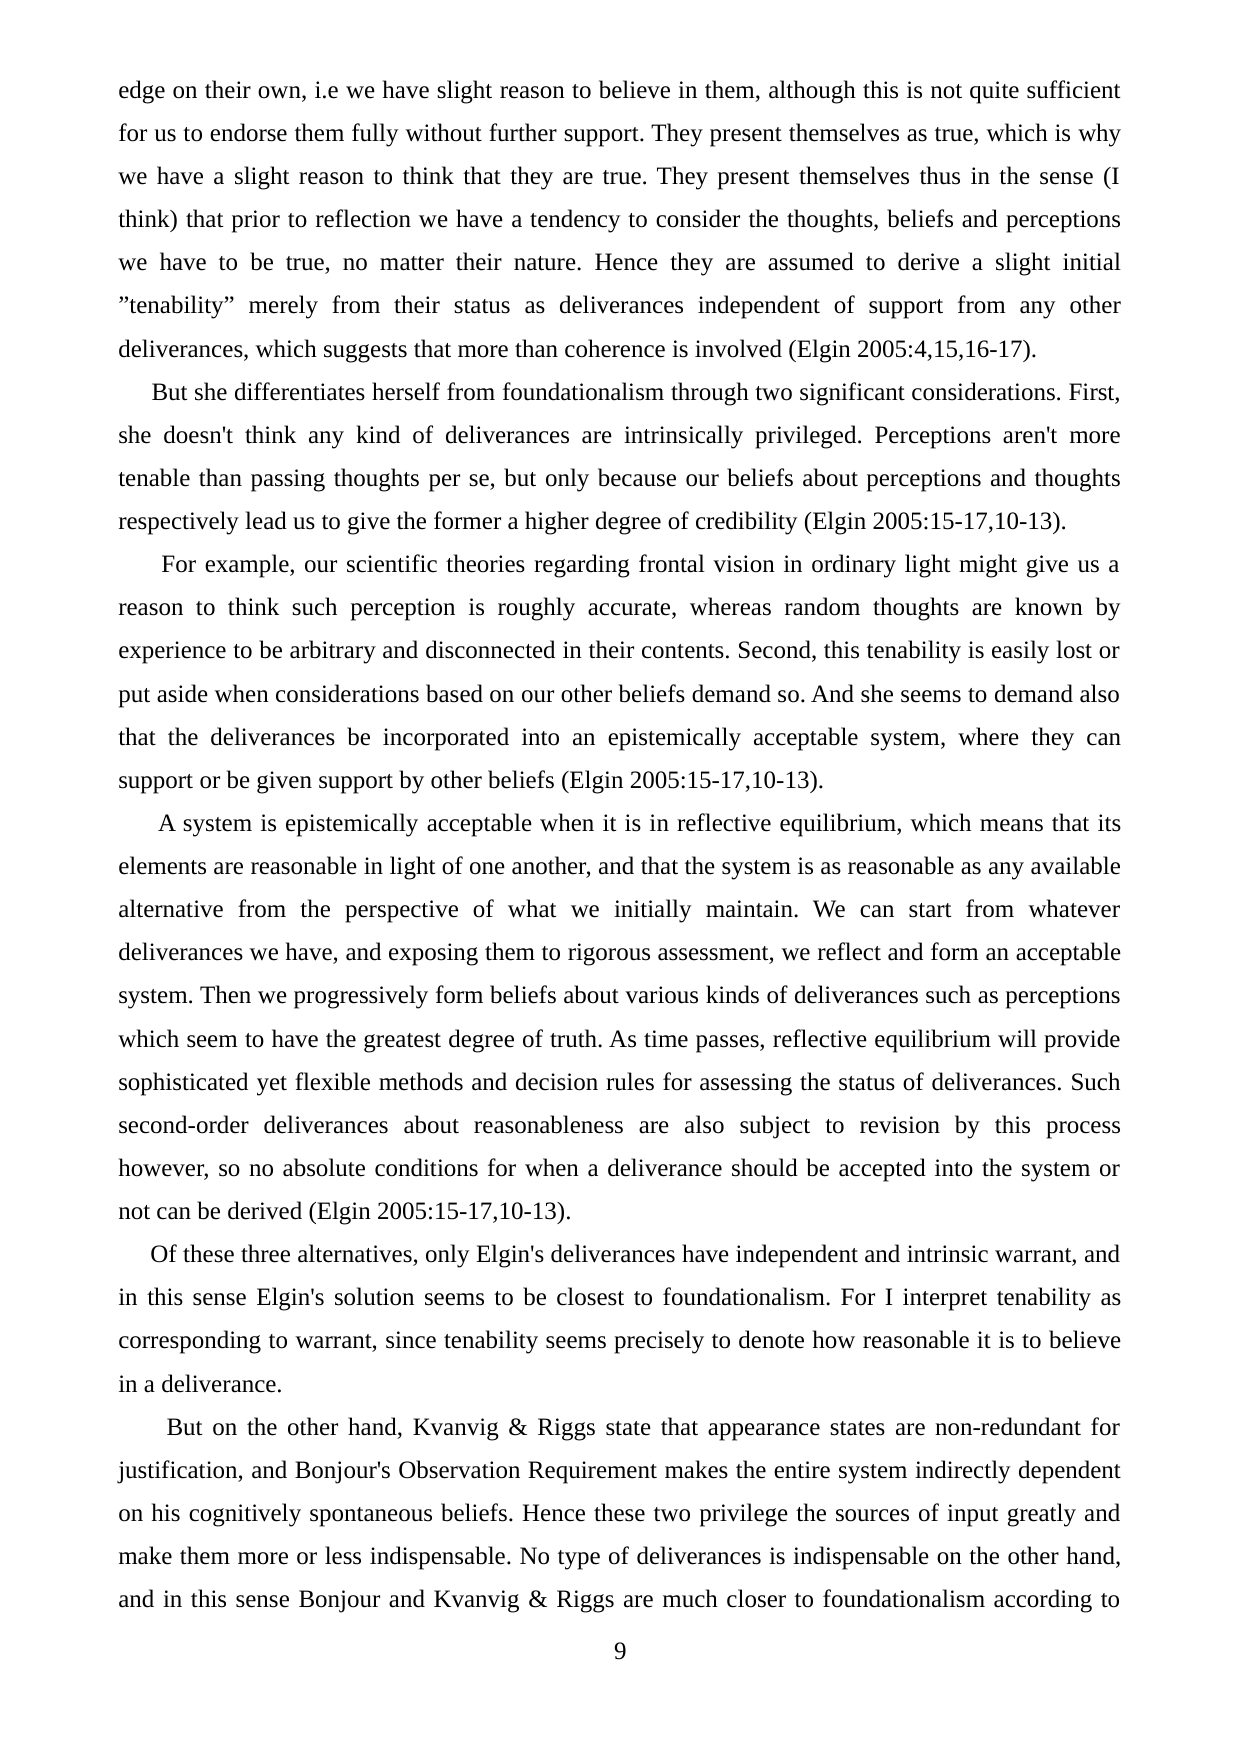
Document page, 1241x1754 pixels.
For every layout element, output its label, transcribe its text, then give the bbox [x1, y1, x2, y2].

text For example, our scientific theories regarding frontal vision in ordinary light might give us a reason to think such perception is roughly accurate, whereas random thoughts are known by experience to be arbitrary and disconnected in their contents. Second, this tenability is easily lost or put aside when considerations based on our other beliefs demand so. And she seems to demand also that the deliverances be incorporated into an epistemically acceptable system, where they can support or be given support by other beliefs (Elgin 2005:15-17,10-13). [118, 549, 1122, 794]
text But she differentiates herself from foundationalism through two significant considerations. First, she doesn't think any kind of deliverances are intrinsically privileged. Perceptions aren't more tenable than passing thoughts per se, but only because our beliefs about perceptions and thoughts respectively lead us to give the former a higher degree of credibility (Elgin 2005:15-17,10-13). [118, 377, 1122, 535]
text But on the other hand, Kvanvig & Riggs state that appearance states are non-redundant for justification, and Bonjour's Observation Requirement makes the entire system indirectly dependent on his cognitively spontaneous beliefs. Hence these two privilege the sources of input greatly and make them more or less indispensable. No type of deliverances is indispensable on the other hand, and in this sense Bonjour and Kvanvig & Riggs are much closer to foundationalism according to [118, 1412, 1122, 1613]
text Of these three alternatives, only Elgin's deliverances have independent and intrinsic warrant, and in this sense Elgin's solution seems to be closest to foundationalism. For I interpret tenability as corresponding to warrant, since tenability seems precisely to denote how reasonable it is to believe in a deliverance. [118, 1239, 1122, 1397]
text edge on their own, i.e we have slight reason to believe in them, although this is not quite sufficient for us to endorse them fully without further support. They present themselves as true, which is why we have a slight reason to think that they are true. They present themselves thus in the sense (I think) that prior to reflection we have a tendency to consider the thoughts, beliefs and perceptions we have to be true, no matter their nature. Hence they are assumed to derive a slight initial ”tenability” merely from their status as deliverances independent of support from any other deliverances, which suggests that more than coherence is involved (Elgin 2005:4,15,16-17). [118, 75, 1122, 362]
text A system is epistemically acceptable when it is in reflective equilibrium, which means that its elements are reasonable in light of one another, and that the system is as reasonable as any available alternative from the perspective of what we initially maintain. We can start from whatever deliverances we have, and exposing them to rigorous assessment, we reflect and form an acceptable system. Then we progressively form beliefs about various kinds of deliverances such as perceptions which seem to have the greatest degree of truth. As time passes, reflective equilibrium will provide sophisticated yet flexible methods and decision rules for assessing the status of deliverances. Such second-order deliverances about reasonableness are also subject to revision by this process however, so no absolute conditions for when a deliverance should be accepted into the system or not can be derived (Elgin 2005:15-17,10-13). [118, 808, 1122, 1225]
